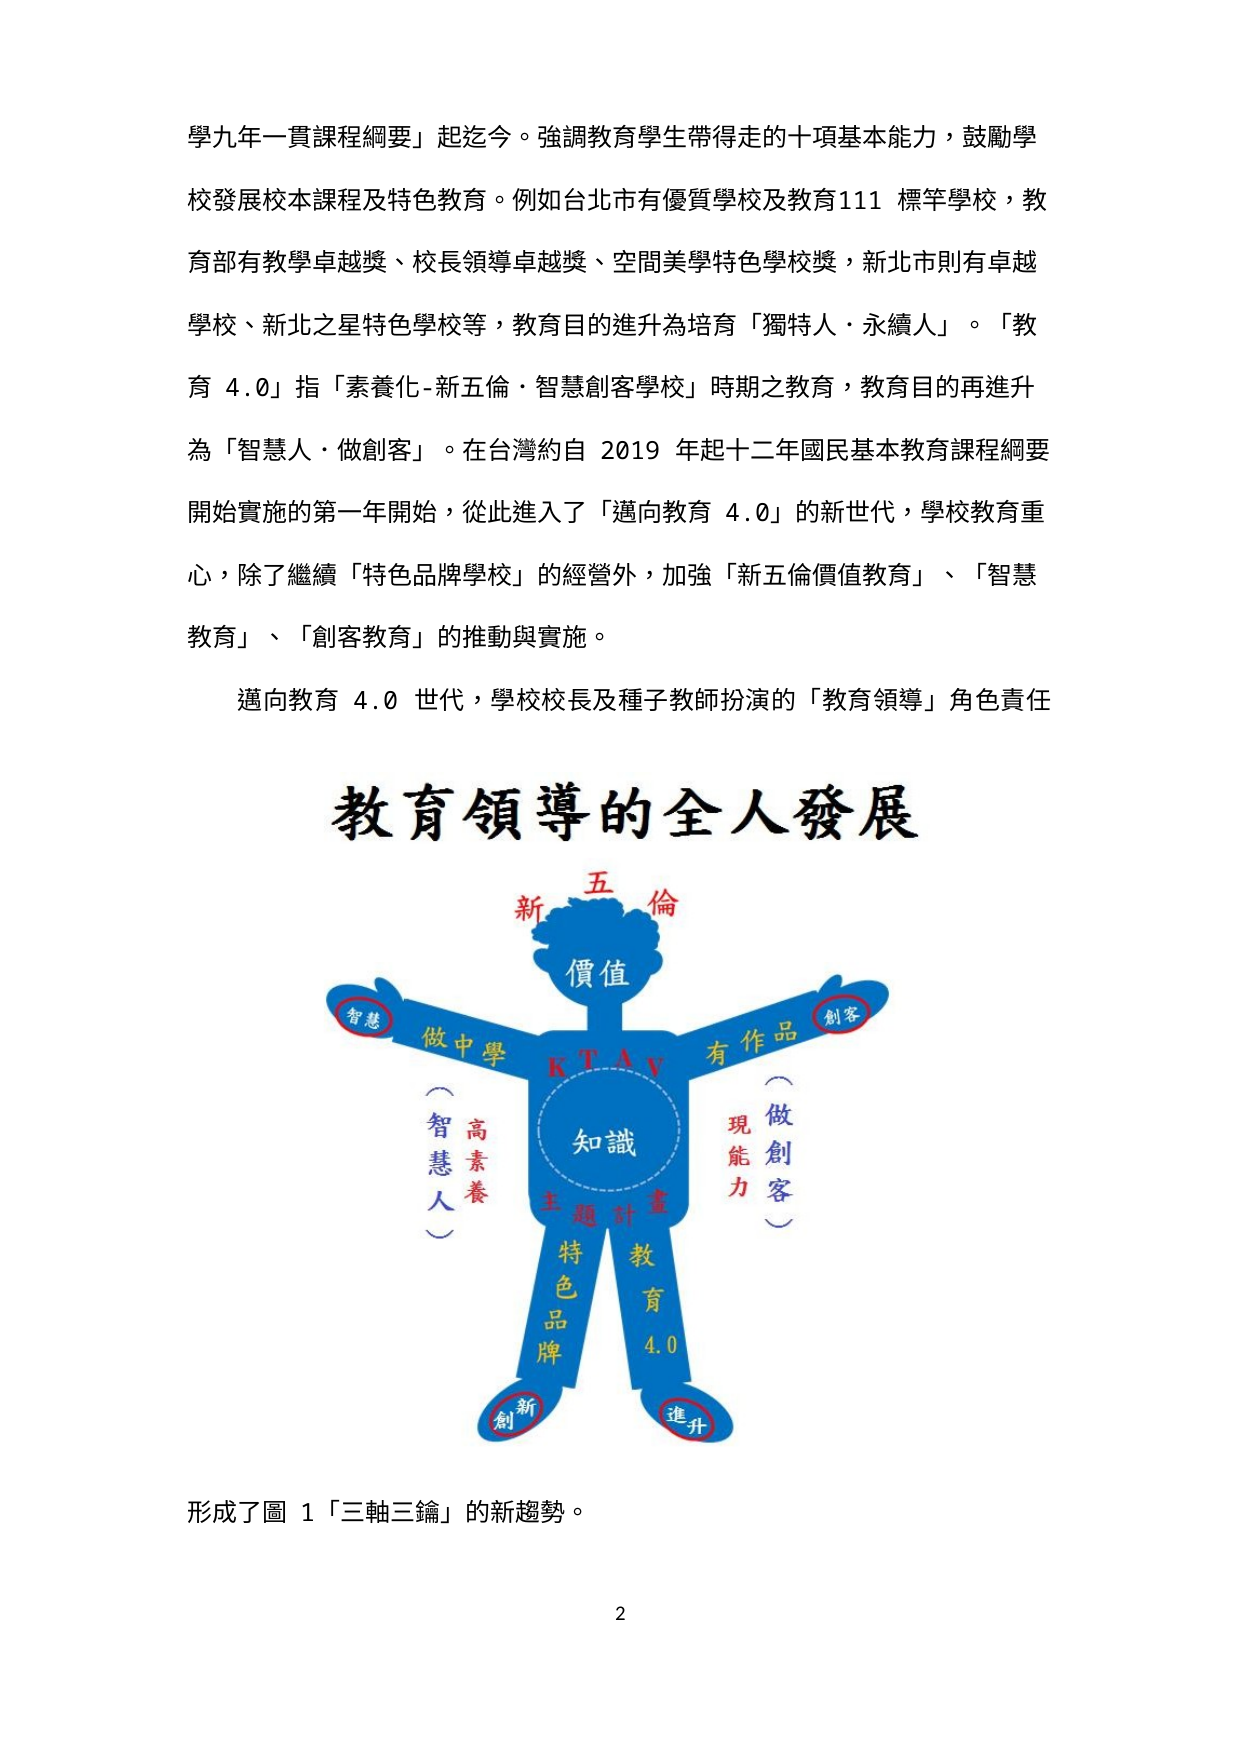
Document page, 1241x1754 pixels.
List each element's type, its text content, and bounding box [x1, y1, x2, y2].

text 學九年一貫課程綱要」起迄今。強調教育學生帶得走的十項基本能力，鼓勵學校發展校本課程及特色教育。例如台北市有優質學校及教育111 標竿學校，教育部有教學卓越獎、校長領導卓越獎、空間美學特色學校獎，新北市則有卓越學校、新北之星特色學校等，教育目的進升為培育「獨特人．永續人」。「教育 4.0」指「素養化-新五倫．智慧創客學校」時期之教育，教育目的再進升為「智慧人．做創客」。在台灣約自 2019 年起十二年國民基本教育課程綱要開始實施的第一年開始，從此進入了「邁向教育 4.0」的新世代，學校教育重心，除了繼續「特色品牌學校」的經營外，加強「新五倫價值教育」、「智慧教育」、「創客教育」的推動與實施。 [187, 94, 1053, 657]
text 邁向教育 4.0 世代，學校校長及種子教師扮演的「教育領導」角色責任形成了圖 1「三軸三鑰」的新趨勢。 [187, 657, 1053, 1532]
